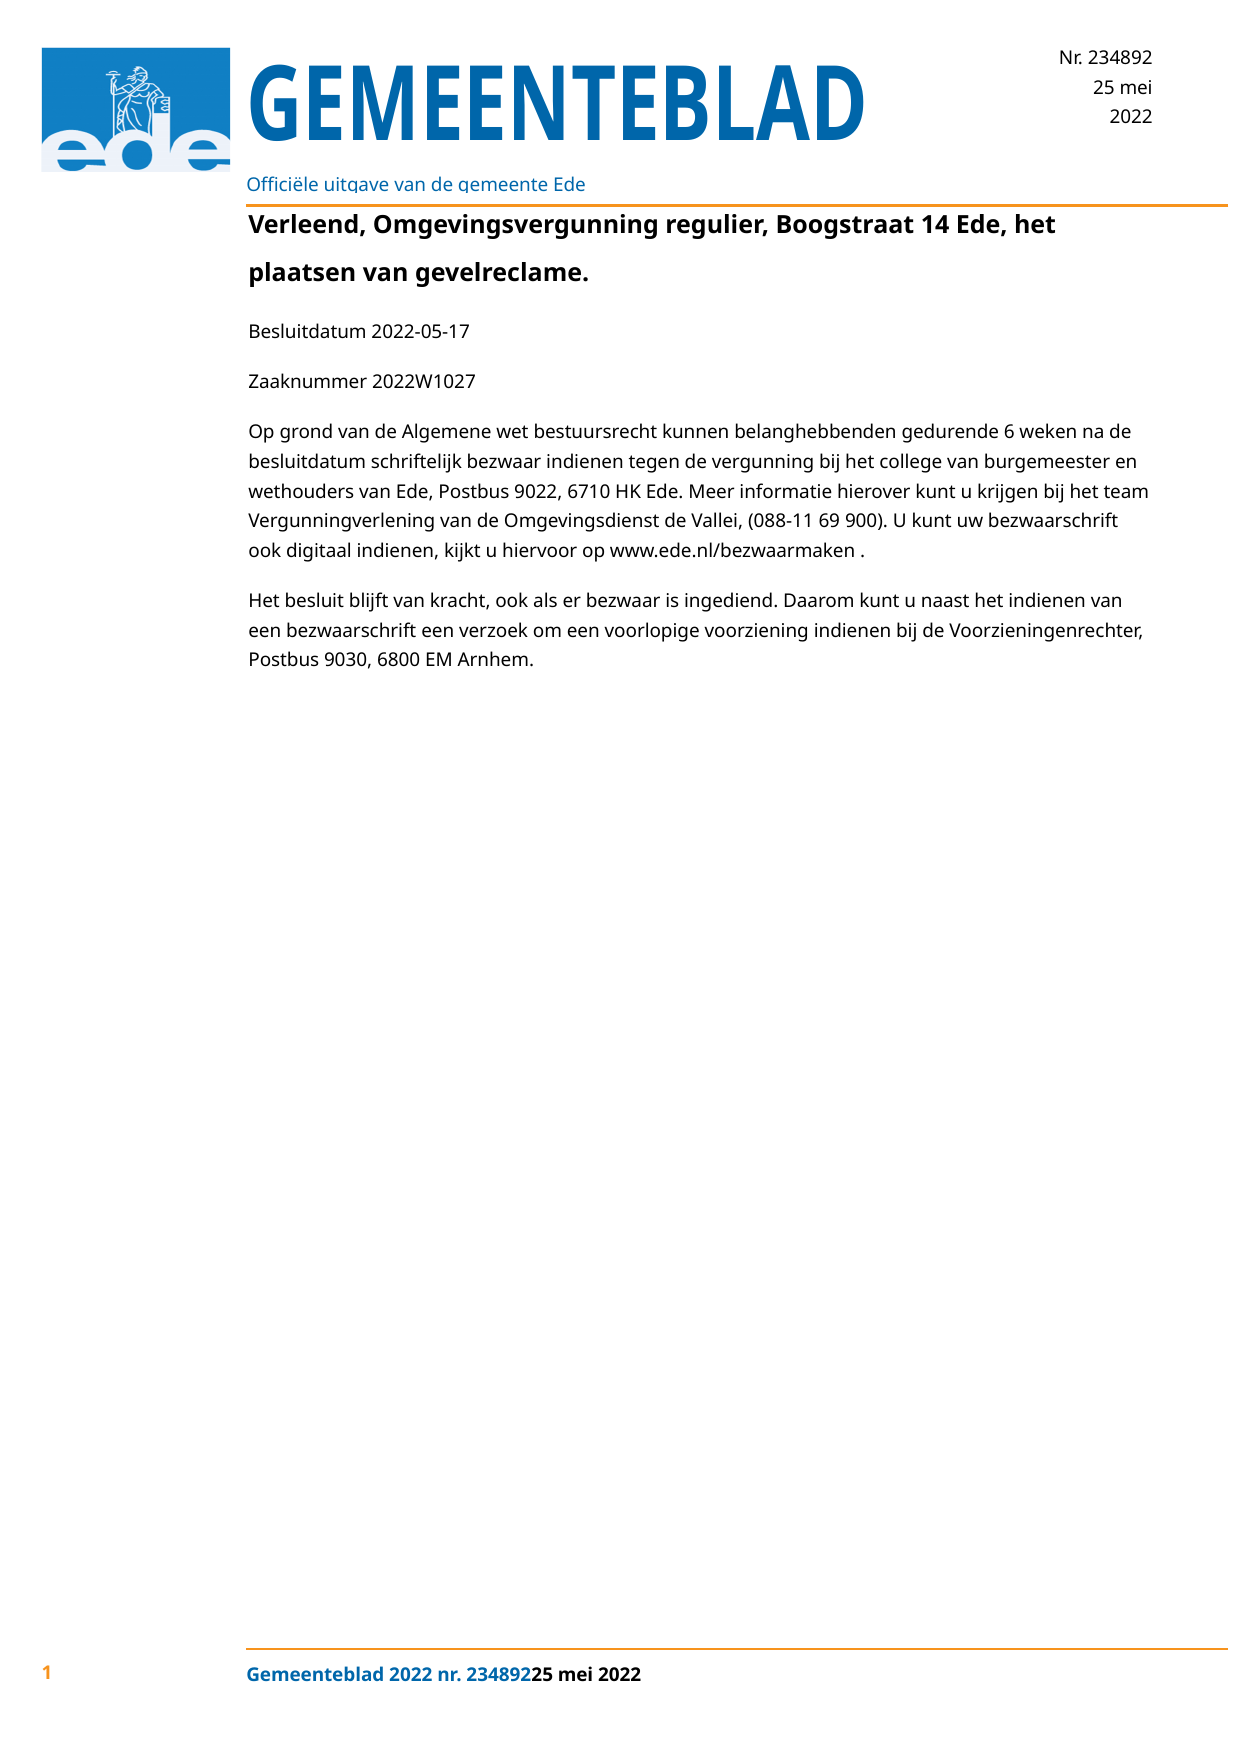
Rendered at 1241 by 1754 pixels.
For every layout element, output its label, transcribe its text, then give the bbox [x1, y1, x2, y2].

picture [41, 47, 231, 172]
text Op grond van de Algemene wet bestuursrecht kunnen belanghebbenden gedurende 6 weken na de besluitdatum schriftelijk bezwaar indienen tegen de vergunning bij het college van burgemeester en wethouders van Ede, Postbus 9022, 6710 HK Ede. Meer informatie hierover kunt u krijgen bij het team Vergunningverlening van de Omgevingsdienst de Vallei, (088-11 69 900). U kunt uw bezwaarschrift ook digitaal indienen, kijkt u hiervoor op www.ede.nl/bezwaarmaken . [248, 419, 1152, 563]
text Het besluit blijft van kracht, ook als er bezwaar is ingediend. Daarom kunt u naast het indienen van een bezwaarschrift een verzoek om een voorlopige voorziening indienen bij de Voorzieningenrechter, Postbus 9030, 6800 EM Arnhem. [248, 587, 1152, 672]
text Verleend, Omgevingsvergunning regulier, Boogstraat 14 Ede, het plaatsen van gevelreclame. [248, 207, 1152, 288]
text Zaaknummer 2022W1027 [248, 368, 1152, 394]
text Besluitdatum 2022-05-17 [248, 318, 1152, 344]
